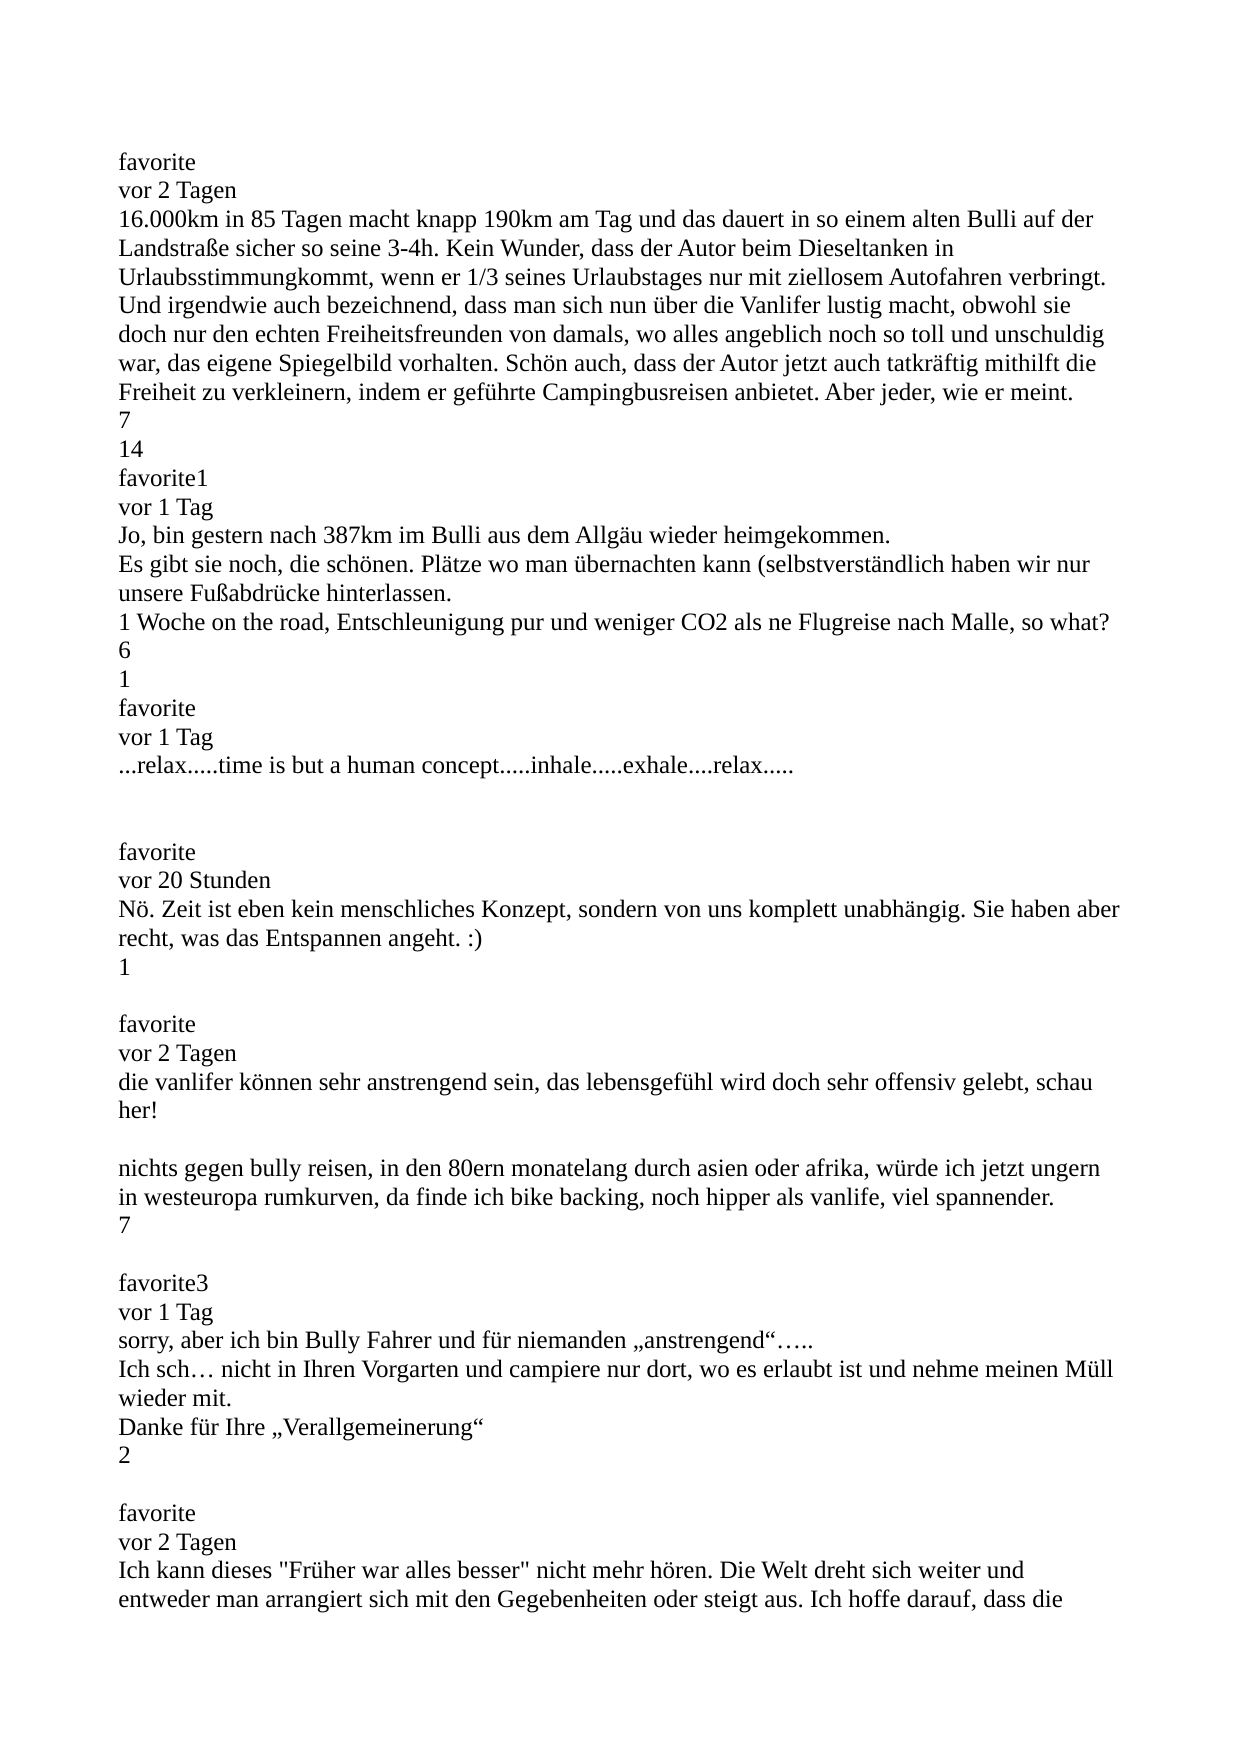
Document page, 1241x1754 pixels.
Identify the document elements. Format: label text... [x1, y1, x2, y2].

text 16.000km in 85 Tagen macht knapp 190km am Tag und das dauert in so einem alten Bulli auf der Landstraße sicher so seine 3-4h. Kein Wunder, dass der Autor beim Dieseltanken in Urlaubsstimmungkommt, wenn er 1/3 seines Urlaubstages nur mit ziellosem Autofahren verbringt. Und irgendwie auch bezeichnend, dass man sich nun über die Vanlifer lustig macht, obwohl sie doch nur den echten Freiheitsfreunden von damals, wo alles angeblich noch so toll und unschuldig war, das eigene Spiegelbild vorhalten. Schön auch, dass der Autor jetzt auch tatkräftig mithilft die Freiheit zu verkleinern, indem er geführte Campingbusreisen anbietet. Aber jeder, wie er meint. [118, 204, 1122, 406]
text 1 [118, 952, 1122, 981]
text vor 1 Tag [118, 722, 1122, 751]
text ...relax.....time is but a human concept.....inhale.....exhale....relax..... [118, 751, 1122, 779]
text Jo, bin gestern nach 387km im Bulli aus dem Allgäu wieder heimgekommen. [118, 521, 1122, 549]
text favorite [118, 837, 1122, 866]
text favorite1 [118, 463, 1122, 492]
text favorite [118, 1498, 1122, 1527]
text Ich kann dieses "Früher war alles besser" nicht mehr hören. Die Welt dreht sich weiter und entweder man arrangiert sich mit den Gegebenheiten oder steigt aus. Ich hoffe darauf, dass die [118, 1556, 1122, 1613]
text favorite3 [118, 1268, 1122, 1297]
text 2 [118, 1441, 1122, 1469]
text sorry, aber ich bin Bully Fahrer und für niemanden „anstrengend“….. [118, 1326, 1122, 1354]
text favorite [118, 693, 1122, 722]
text favorite [118, 1009, 1122, 1038]
text nichts gegen bully reisen, in den 80ern monatelang durch asien oder afrika, würde ich jetzt ungern in westeuropa rumkurven, da finde ich bike backing, noch hipper als vanlife, viel spannender. [118, 1153, 1122, 1211]
text 7 [118, 406, 1122, 434]
text favorite [118, 147, 1122, 176]
text Ich sch… nicht in Ihren Vorgarten und campiere nur dort, wo es erlaubt ist und nehme meinen Müll wieder mit. [118, 1354, 1122, 1412]
text die vanlifer können sehr anstrengend sein, das lebensgefühl wird doch sehr offensiv gelebt, schau her! [118, 1067, 1122, 1124]
text 1 [118, 664, 1122, 693]
text vor 2 Tagen [118, 1527, 1122, 1556]
text 1 Woche on the road, Entschleunigung pur und weniger CO2 als ne Flugreise nach Malle, so what? [118, 607, 1122, 636]
text 7 [118, 1211, 1122, 1239]
text 14 [118, 434, 1122, 463]
text Es gibt sie noch, die schönen. Plätze wo man übernachten kann (selbstverständlich haben wir nur unsere Fußabdrücke hinterlassen. [118, 549, 1122, 607]
text vor 1 Tag [118, 492, 1122, 521]
text Nö. Zeit ist eben kein menschliches Konzept, sondern von uns komplett unabhängig. Sie haben aber recht, was das Entspannen angeht. :) [118, 894, 1122, 952]
text Danke für Ihre „Verallgemeinerung“ [118, 1412, 1122, 1441]
text vor 20 Stunden [118, 866, 1122, 894]
text 6 [118, 636, 1122, 664]
text vor 1 Tag [118, 1297, 1122, 1326]
text vor 2 Tagen [118, 1038, 1122, 1067]
text vor 2 Tagen [118, 176, 1122, 204]
